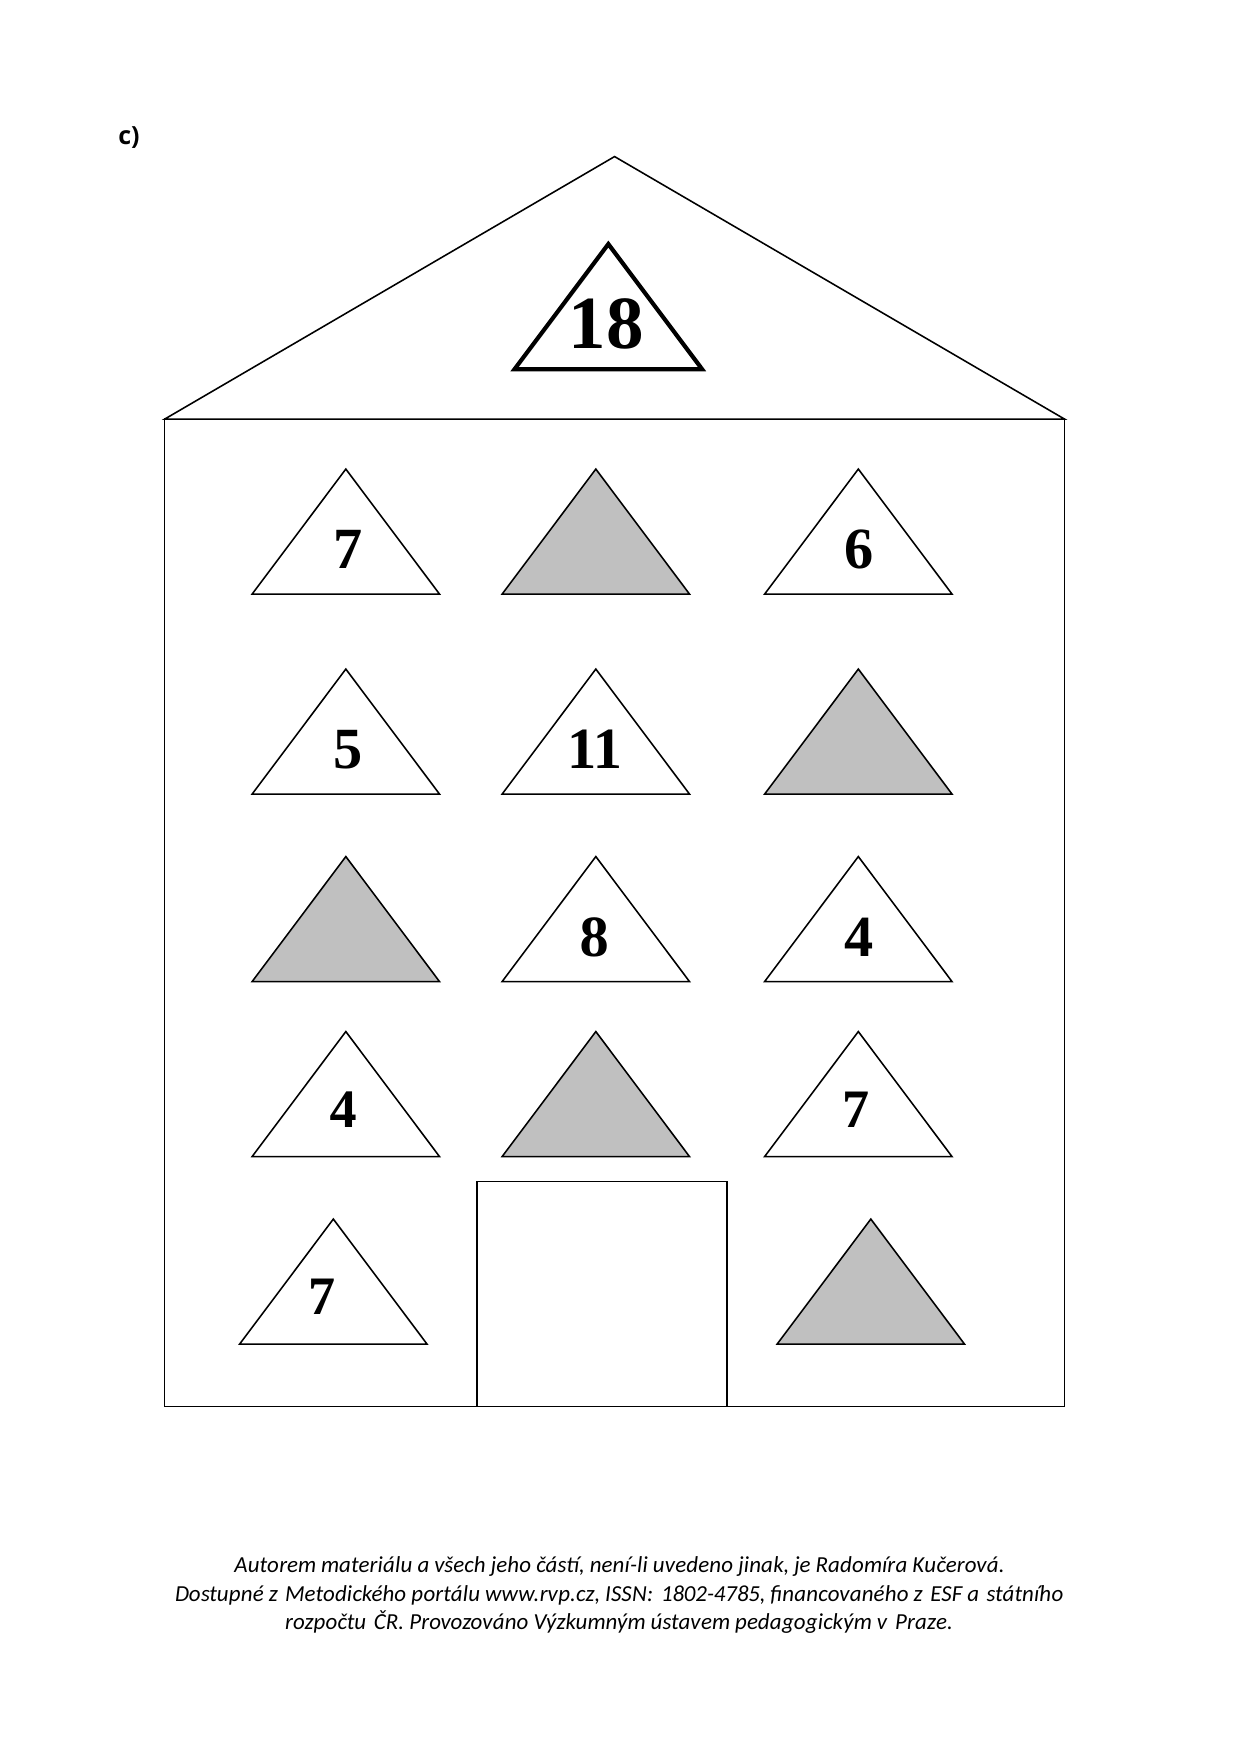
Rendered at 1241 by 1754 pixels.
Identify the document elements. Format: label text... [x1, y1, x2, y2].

text c) [118, 118, 1122, 152]
text 18 [569, 278, 661, 351]
